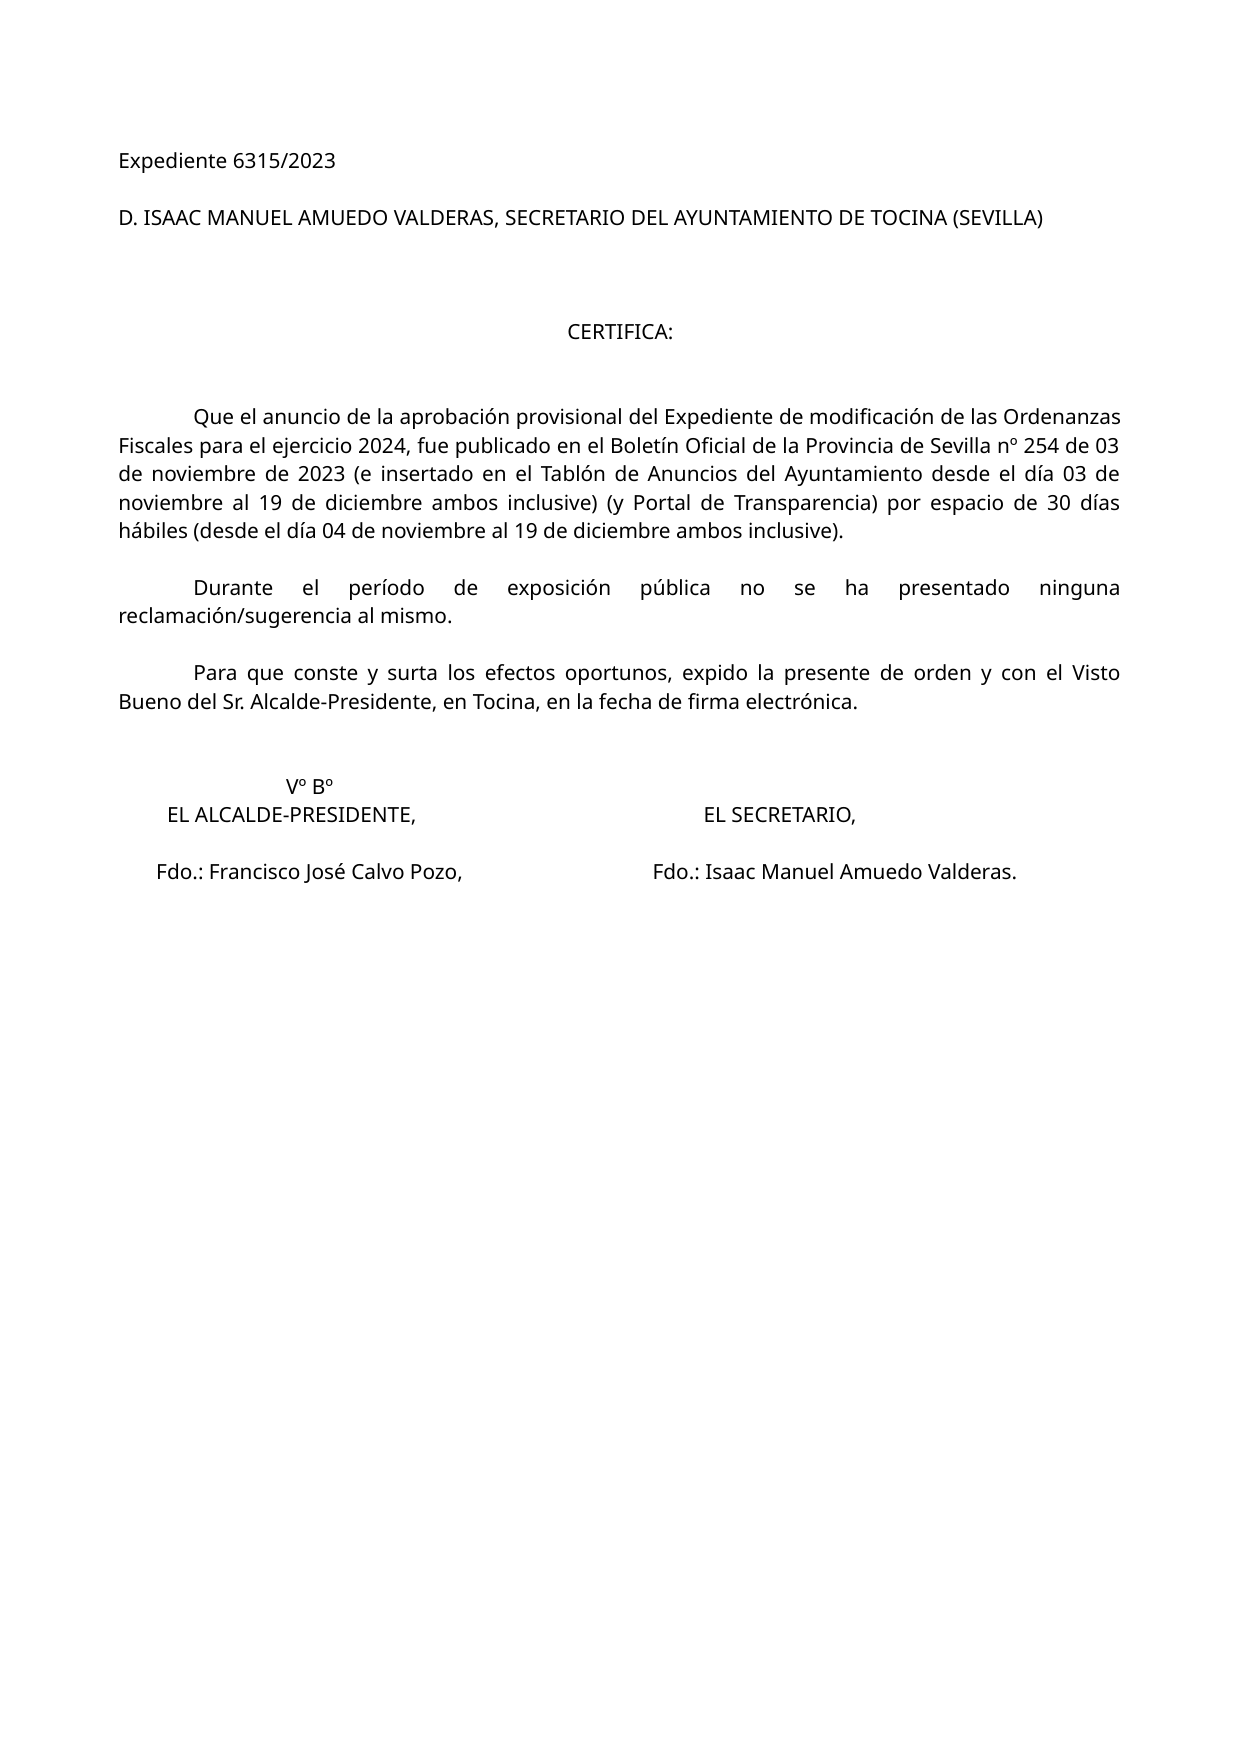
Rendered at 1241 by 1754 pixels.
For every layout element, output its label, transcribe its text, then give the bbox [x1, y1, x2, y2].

text Vº Bº [118, 772, 1122, 801]
text CERTIFICA: [118, 317, 1122, 346]
text Para que conste y surta los efectos oportunos, expido la presente de orden y con el Visto Bueno del Sr. Alcalde-Presidente, en Tocina, en la fecha de firma electrónica. [118, 658, 1122, 715]
text Durante el período de exposición pública no se ha presentado ninguna reclamación/sugerencia al mismo. [118, 573, 1122, 630]
text Expediente 6315/2023 [118, 147, 1122, 175]
text Fdo.: Francisco José Calvo Pozo, Fdo.: Isaac Manuel Amuedo Valderas. [118, 857, 1122, 886]
text Que el anuncio de la aprobación provisional del Expediente de modificación de las Ordenanzas Fiscales para el ejercicio 2024, fue publicado en el Boletín Oficial de la Provincia de Sevilla nº 254 de 03 de noviembre de 2023 (e insertado en el Tablón de Anuncios del Ayuntamiento desde el día 03 de noviembre al 19 de diciembre ambos inclusive) (y Portal de Transparencia) por espacio de 30 días hábiles (desde el día 04 de noviembre al 19 de diciembre ambos inclusive). [118, 402, 1122, 545]
text D. ISAAC MANUEL AMUEDO VALDERAS, SECRETARIO DEL AYUNTAMIENTO DE TOCINA (SEVILLA) [118, 203, 1122, 232]
text EL ALCALDE-PRESIDENTE, EL SECRETARIO, [118, 801, 1122, 829]
